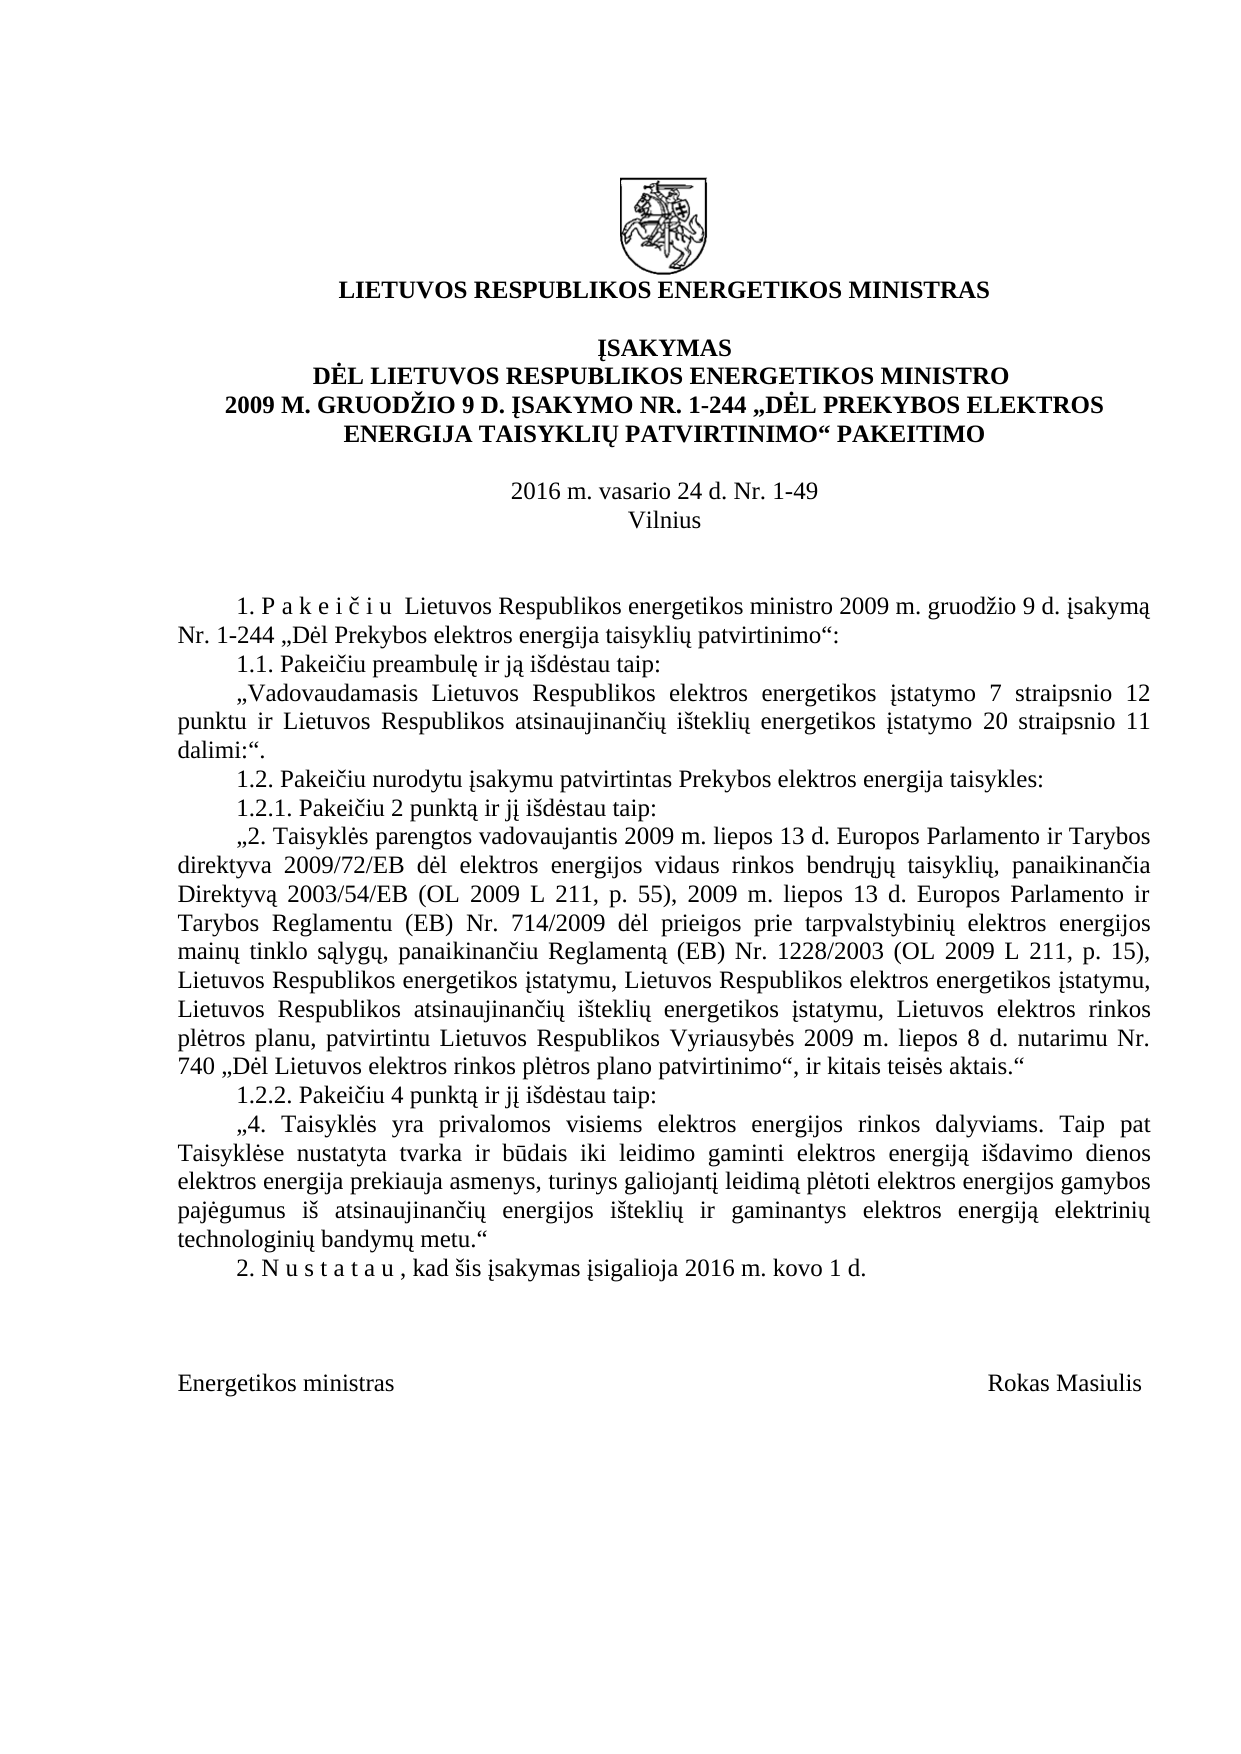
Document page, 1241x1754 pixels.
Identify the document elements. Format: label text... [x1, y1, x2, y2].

text LIETUVOS RESPUBLIKOS ENERGETIKOS MINISTRAS [177, 275, 1152, 304]
text Energetikos ministras Rokas Masiulis [177, 1368, 1152, 1396]
text Vilnius [177, 505, 1152, 534]
text „4. Taisyklės yra privalomos visiems elektros energijos rinkos dalyviams. Taip pat Taisyklėse nustatyta tvarka ir būdais iki leidimo gaminti elektros energiją išdavimo dienos elektros energija prekiauja asmenys, turinys galiojantį leidimą plėtoti elektros energijos gamybos pajėgumus iš atsinaujinančių energijos išteklių ir gaminantys elektros energiją elektrinių technologinių bandymų metu.“ [177, 1109, 1152, 1253]
text 2009 M. GRUODŽIO 9 D. ĮSAKYMO Nr. 1-244 „DĖL PREKYBOS ELEKTROS ENERGIJA TAISYKLIŲ PATVIRTINIMO“ pakeitimo [177, 390, 1152, 448]
text 2. N u s t a t a u , kad šis įsakymas įsigalioja 2016 m. kovo 1 d. [177, 1253, 1152, 1281]
text „Vadovaudamasis Lietuvos Respublikos elektros energetikos įstatymo 7 straipsnio 12 punktu ir Lietuvos Respublikos atsinaujinančių išteklių energetikos įstatymo 20 straipsnio 11 dalimi:“. [177, 678, 1152, 764]
text ĮSAKYMAS [177, 333, 1152, 361]
text 1.2. Pakeičiu nurodytu įsakymu patvirtintas Prekybos elektros energija taisykles: [177, 764, 1152, 793]
text 1.2.1. Pakeičiu 2 punktą ir jį išdėstau taip: [177, 793, 1152, 821]
text DĖL LIETUVOS RESPUBLIKOS ENERGETIKOS MINISTRO [177, 361, 1152, 390]
text 1.2.2. Pakeičiu 4 punktą ir jį išdėstau taip: [177, 1080, 1152, 1109]
text 2016 m. vasario 24 d. Nr. 1-49 [177, 476, 1152, 505]
text „2. Taisyklės parengtos vadovaujantis 2009 m. liepos 13 d. Europos Parlamento ir Tarybos direktyva 2009/72/EB dėl elektros energijos vidaus rinkos bendrųjų taisyklių, panaikinančia Direktyvą 2003/54/EB (OL 2009 L 211, p. 55), 2009 m. liepos 13 d. Europos Parlamento ir Tarybos Reglamentu (EB) Nr. 714/2009 dėl prieigos prie tarpvalstybinių elektros energijos mainų tinklo sąlygų, panaikinančiu Reglamentą (EB) Nr. 1228/2003 (OL 2009 L 211, p. 15), Lietuvos Respublikos energetikos įstatymu, Lietuvos Respublikos elektros energetikos įstatymu, Lietuvos Respublikos atsinaujinančių išteklių energetikos įstatymu, Lietuvos elektros rinkos plėtros planu, patvirtintu Lietuvos Respublikos Vyriausybės 2009 m. liepos 8 d. nutarimu Nr. 740 „Dėl Lietuvos elektros rinkos plėtros plano patvirtinimo“, ir kitais teisės aktais.“ [177, 821, 1152, 1080]
text 1. P a k e i č i u Lietuvos Respublikos energetikos ministro 2009 m. gruodžio 9 d. įsakymą Nr. 1-244 „Dėl Prekybos elektros energija taisyklių patvirtinimo“: [177, 591, 1152, 649]
text 1.1. Pakeičiu preambulę ir ją išdėstau taip: [177, 649, 1152, 678]
